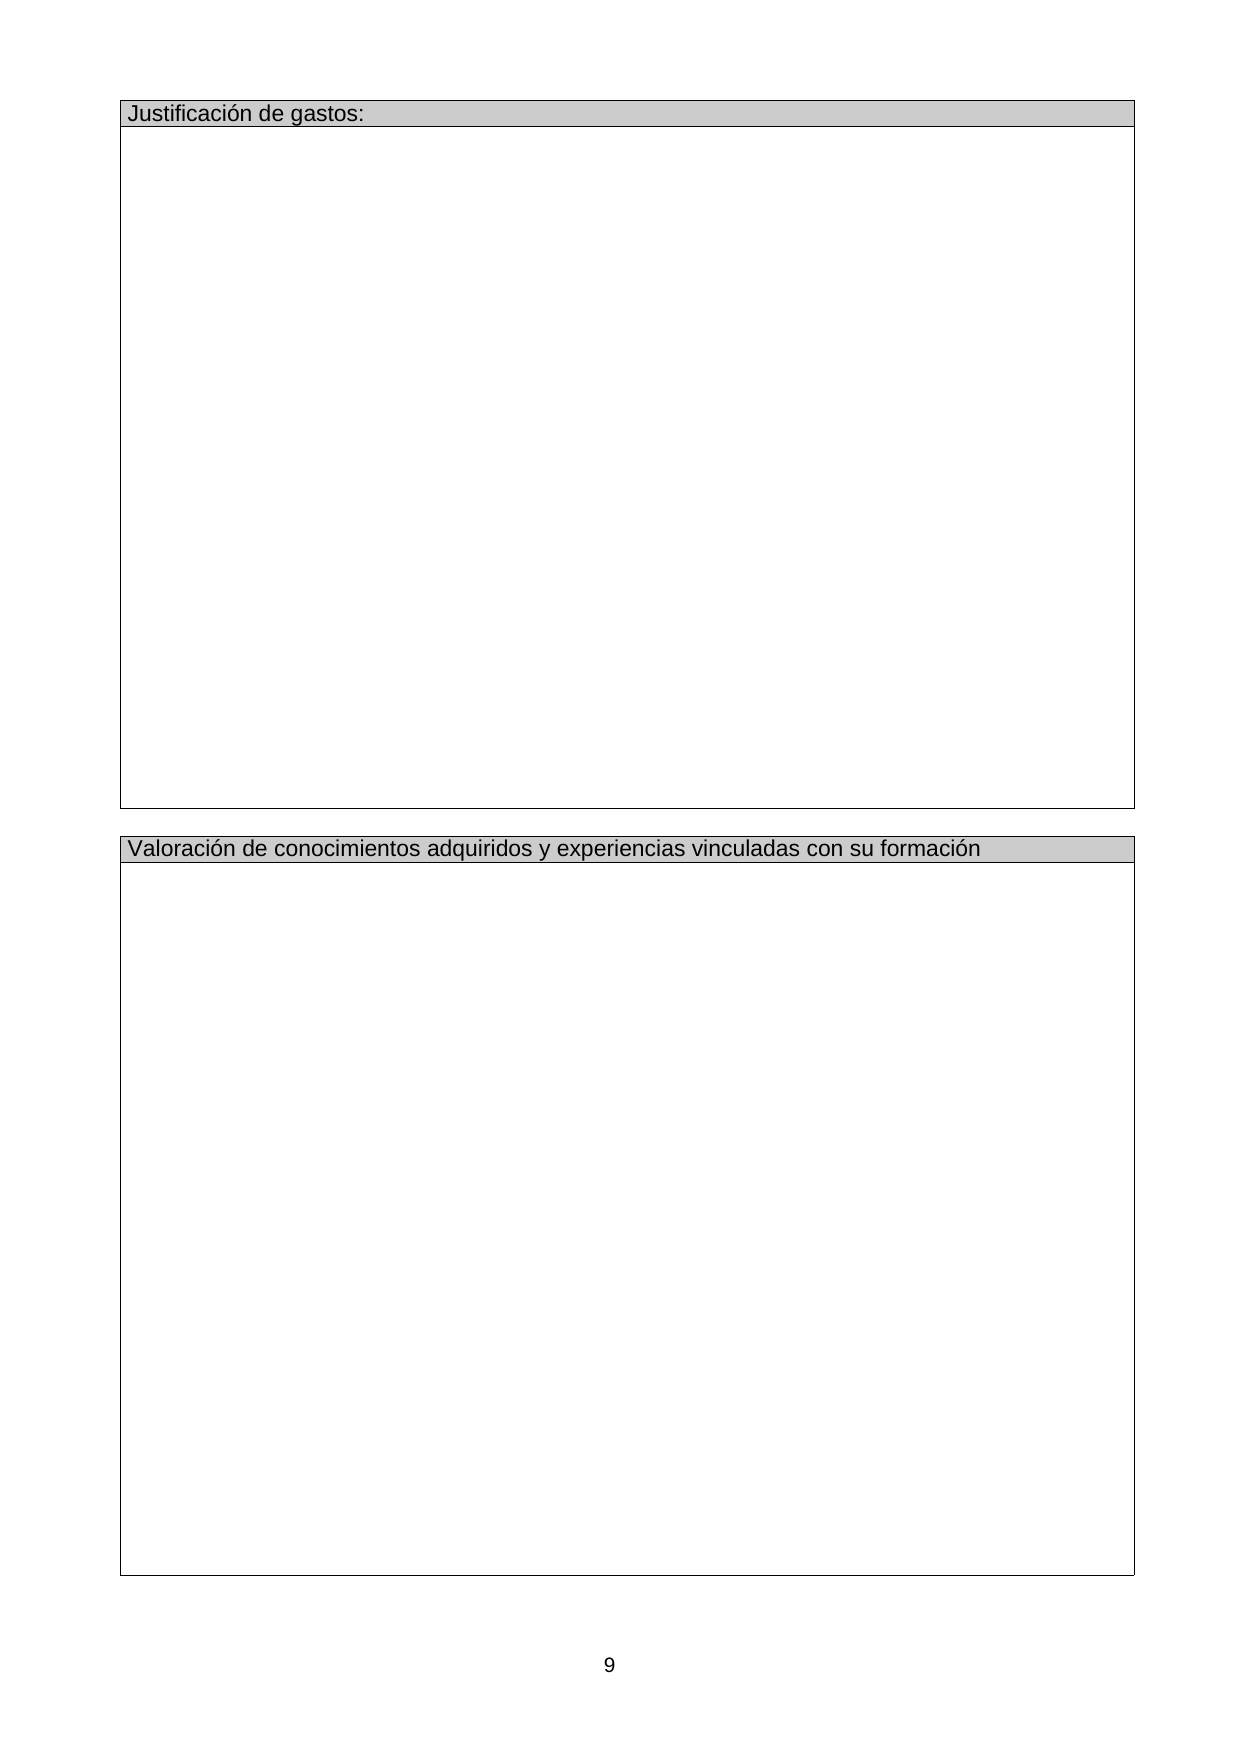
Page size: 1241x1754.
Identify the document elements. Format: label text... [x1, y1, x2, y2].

table_cell [121, 127, 1134, 808]
table_header Valoración de conocimientos adquiridos y experiencias vinculadas con su formación [121, 837, 1134, 862]
table_header Justificación de gastos: [121, 101, 1134, 126]
table_cell [121, 863, 1134, 1575]
